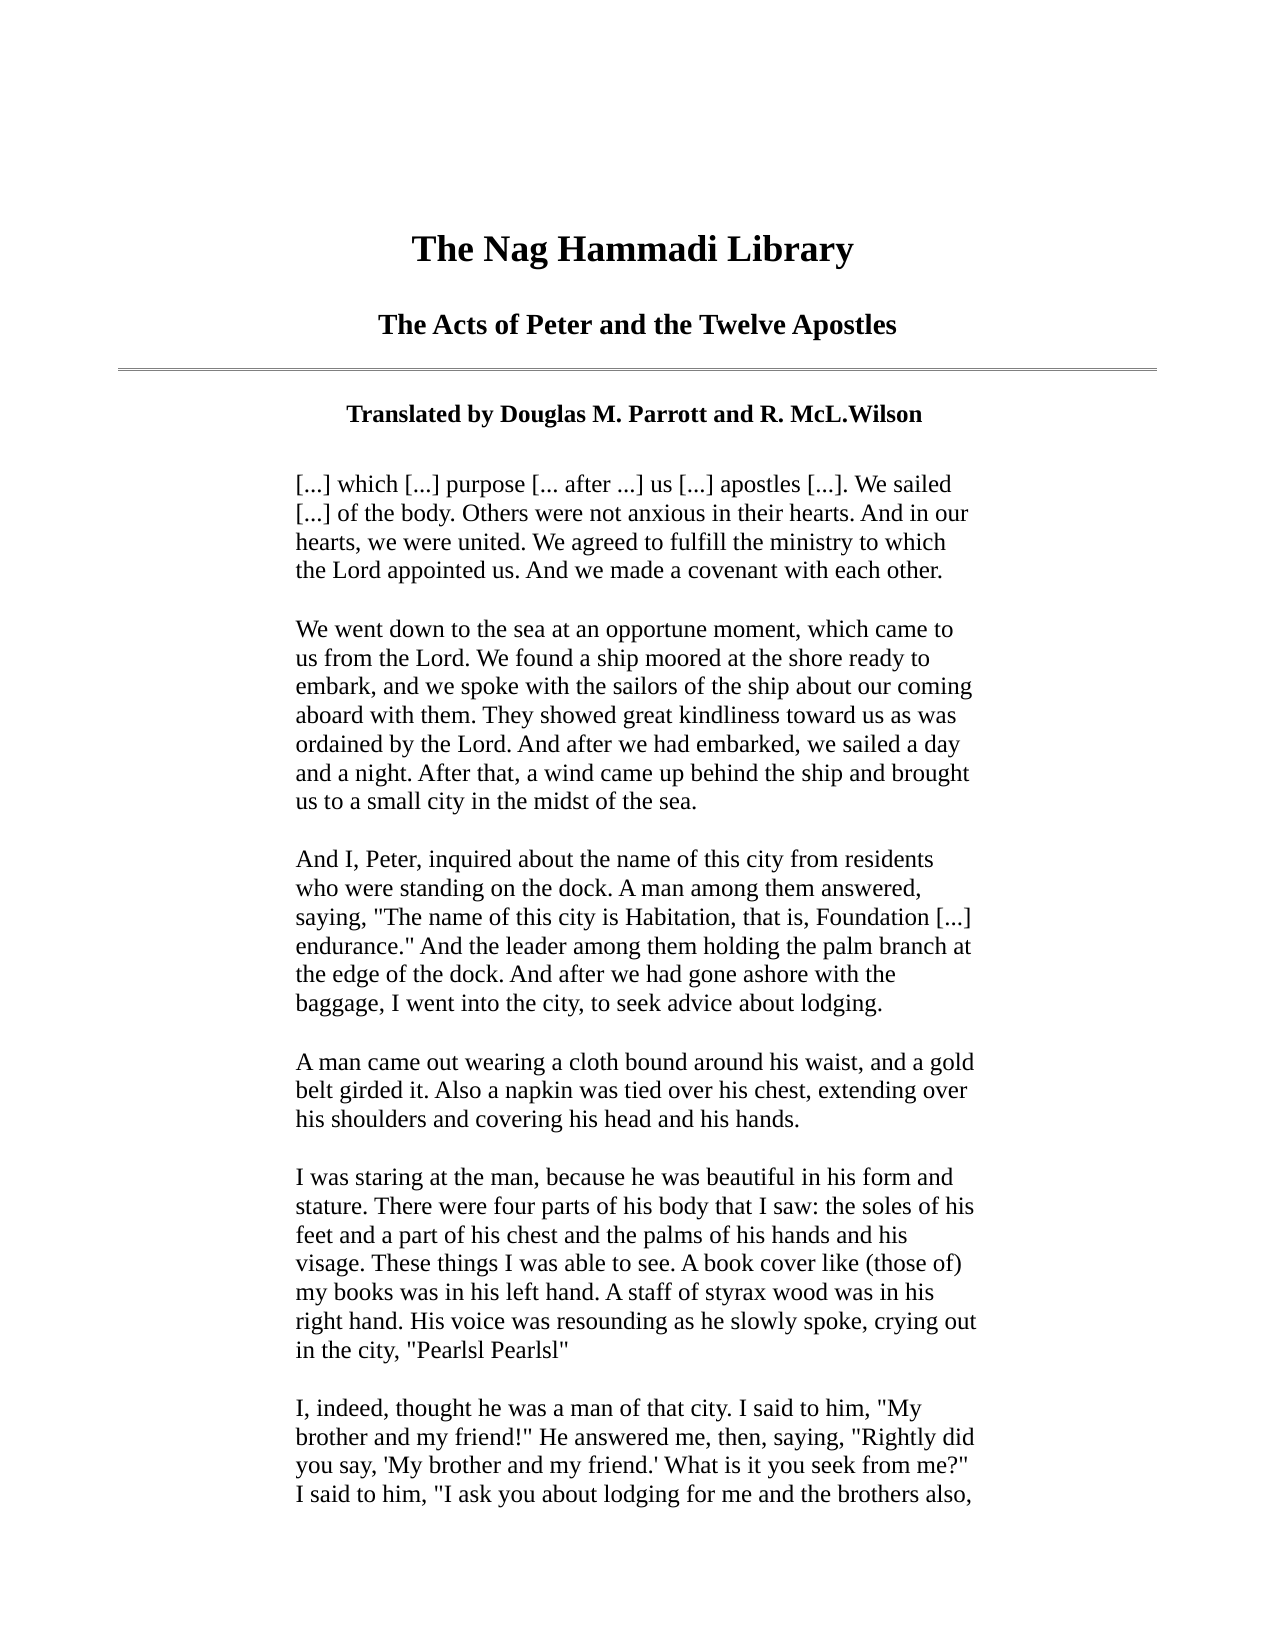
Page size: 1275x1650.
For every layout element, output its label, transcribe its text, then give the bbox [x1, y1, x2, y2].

text [...] which [...] purpose [... after ...] us [...] apostles [...]. We sailed [...] of the body. Others were not anxious in their hearts. And in our hearts, we were united. We agreed to fulfill the ministry to which the Lord appointed us. And we made a covenant with each other. [295, 441, 980, 584]
text The Nag Hammadi Library [118, 227, 1157, 270]
text And I, Peter, inquired about the name of this city from residents who were standing on the dock. A man among them answered, saying, "The name of this city is Habitation, that is, Foundation [...] endurance." And the leader among them holding the palm branch at the edge of the dock. And after we had gone ashore with the baggage, I went into the city, to seek advice about lodging. [295, 844, 980, 1017]
subtitle The Acts of Peter and the Twelve Apostles [118, 307, 1157, 341]
text I was staring at the man, because he was beautiful in his form and stature. There were four parts of his body that I saw: the soles of his feet and a part of his chest and the palms of his hands and his visage. These things I was able to see. A book cover like (those of) my books was in his left hand. A staff of styrax wood was in his right hand. His voice was resounding as he slowly spoke, crying out in the city, "Pearlsl Pearlsl" [295, 1162, 980, 1363]
text I, indeed, thought he was a man of that city. I said to him, "My brother and my friend!" He answered me, then, saying, "Rightly did you say, 'My brother and my friend.' What is it you seek from me?" I said to him, "I ask you about lodging for me and the brothers also, [295, 1393, 980, 1508]
text We went down to the sea at an opportune moment, which came to us from the Lord. We found a ship moored at the shore ready to embark, and we spoke with the sailors of the ship about our coming aboard with them. They showed great kindliness toward us as was ordained by the Lord. And after we had embarked, we sailed a day and a night. After that, a wind came up behind the ship and brought us to a small city in the midst of the sea. [295, 614, 980, 815]
text Translated by Douglas M. Parrott and R. McL.Wilson [118, 399, 1157, 428]
text A man came out wearing a cloth bound around his waist, and a gold belt girded it. Also a napkin was tied over his chest, extending over his shoulders and covering his head and his hands. [295, 1047, 980, 1133]
